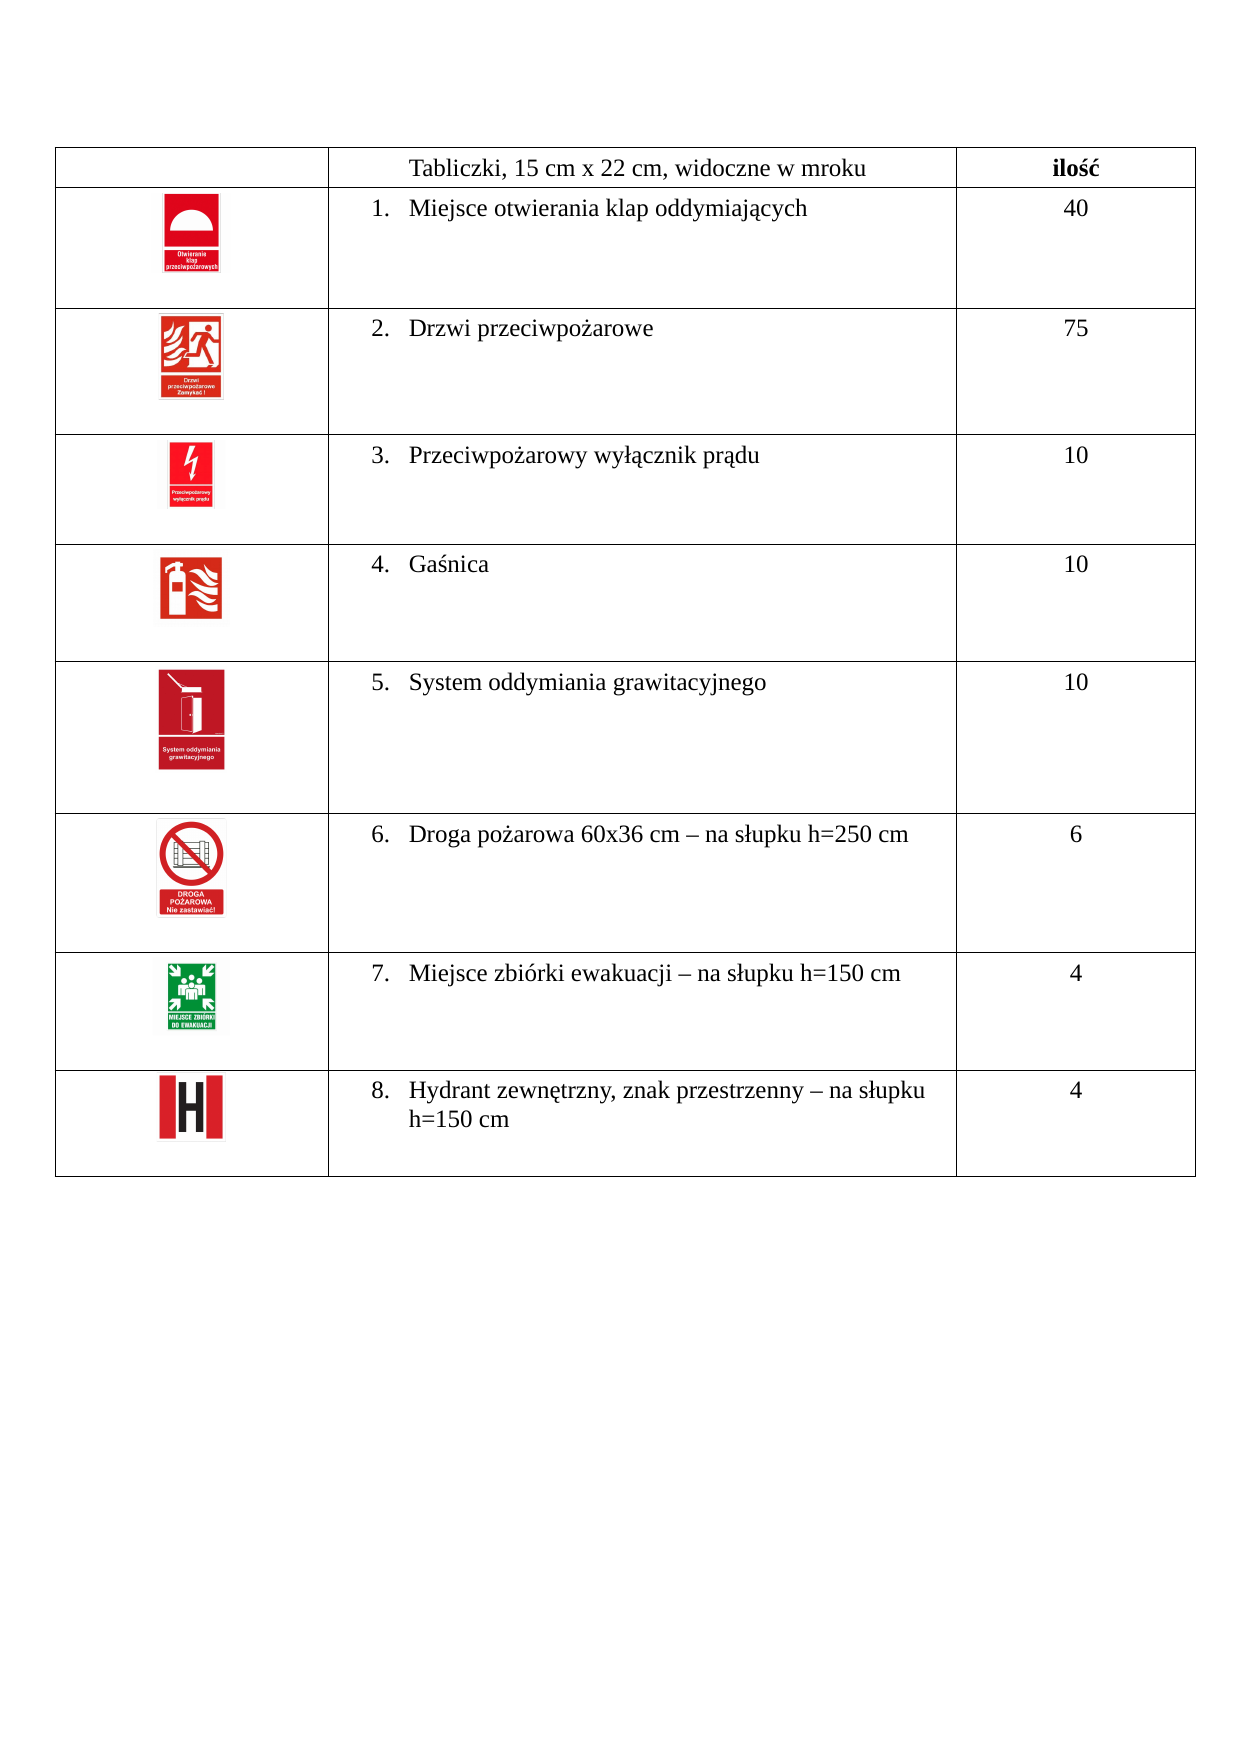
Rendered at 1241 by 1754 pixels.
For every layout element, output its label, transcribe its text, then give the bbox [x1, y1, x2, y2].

picture [155, 666, 228, 773]
table_cell Miejsce zbiórki ewakuacji – na słupku h=150 cm [329, 953, 956, 1069]
table_cell 10 [957, 545, 1195, 661]
table_cell 4 [957, 953, 1195, 1069]
table_cell 75 [957, 309, 1195, 434]
table_cell [56, 435, 328, 543]
table_cell [56, 309, 328, 434]
table_cell 4 [957, 1071, 1195, 1176]
table_header Tabliczki, 15 cm x 22 cm, widoczne w mroku [329, 148, 956, 187]
table_cell [56, 188, 328, 307]
picture [156, 818, 227, 918]
table_cell Hydrant zewnętrzny, znak przestrzenny – na słupku h=150 cm [329, 1071, 956, 1176]
picture [156, 1072, 226, 1142]
table_cell [56, 814, 328, 952]
picture [152, 549, 230, 627]
table_cell 10 [957, 435, 1195, 543]
table_cell [56, 1071, 328, 1176]
table_cell 6 [957, 814, 1195, 952]
picture [156, 440, 226, 509]
table_cell [56, 773, 328, 813]
table_cell Drzwi przeciwpożarowe [329, 309, 956, 434]
table_header [56, 148, 328, 187]
table_cell 40 [957, 188, 1195, 307]
table_cell Miejsce otwierania klap oddymiających [329, 188, 956, 307]
table_cell System oddymiania grawitacyjnego [329, 662, 956, 813]
table_cell 10 [957, 662, 1195, 813]
table_cell Gaśnica [329, 545, 956, 661]
table_cell [56, 953, 328, 1069]
table_cell Przeciwpożarowy wyłącznik prądu [329, 435, 956, 543]
picture [152, 957, 231, 1036]
table_cell [56, 662, 328, 772]
picture [151, 193, 232, 273]
table_cell Droga pożarowa 60x36 cm – na słupku h=250 cm [329, 814, 956, 952]
table_header ilość [957, 148, 1195, 187]
picture [158, 313, 224, 400]
table_cell [56, 545, 328, 661]
